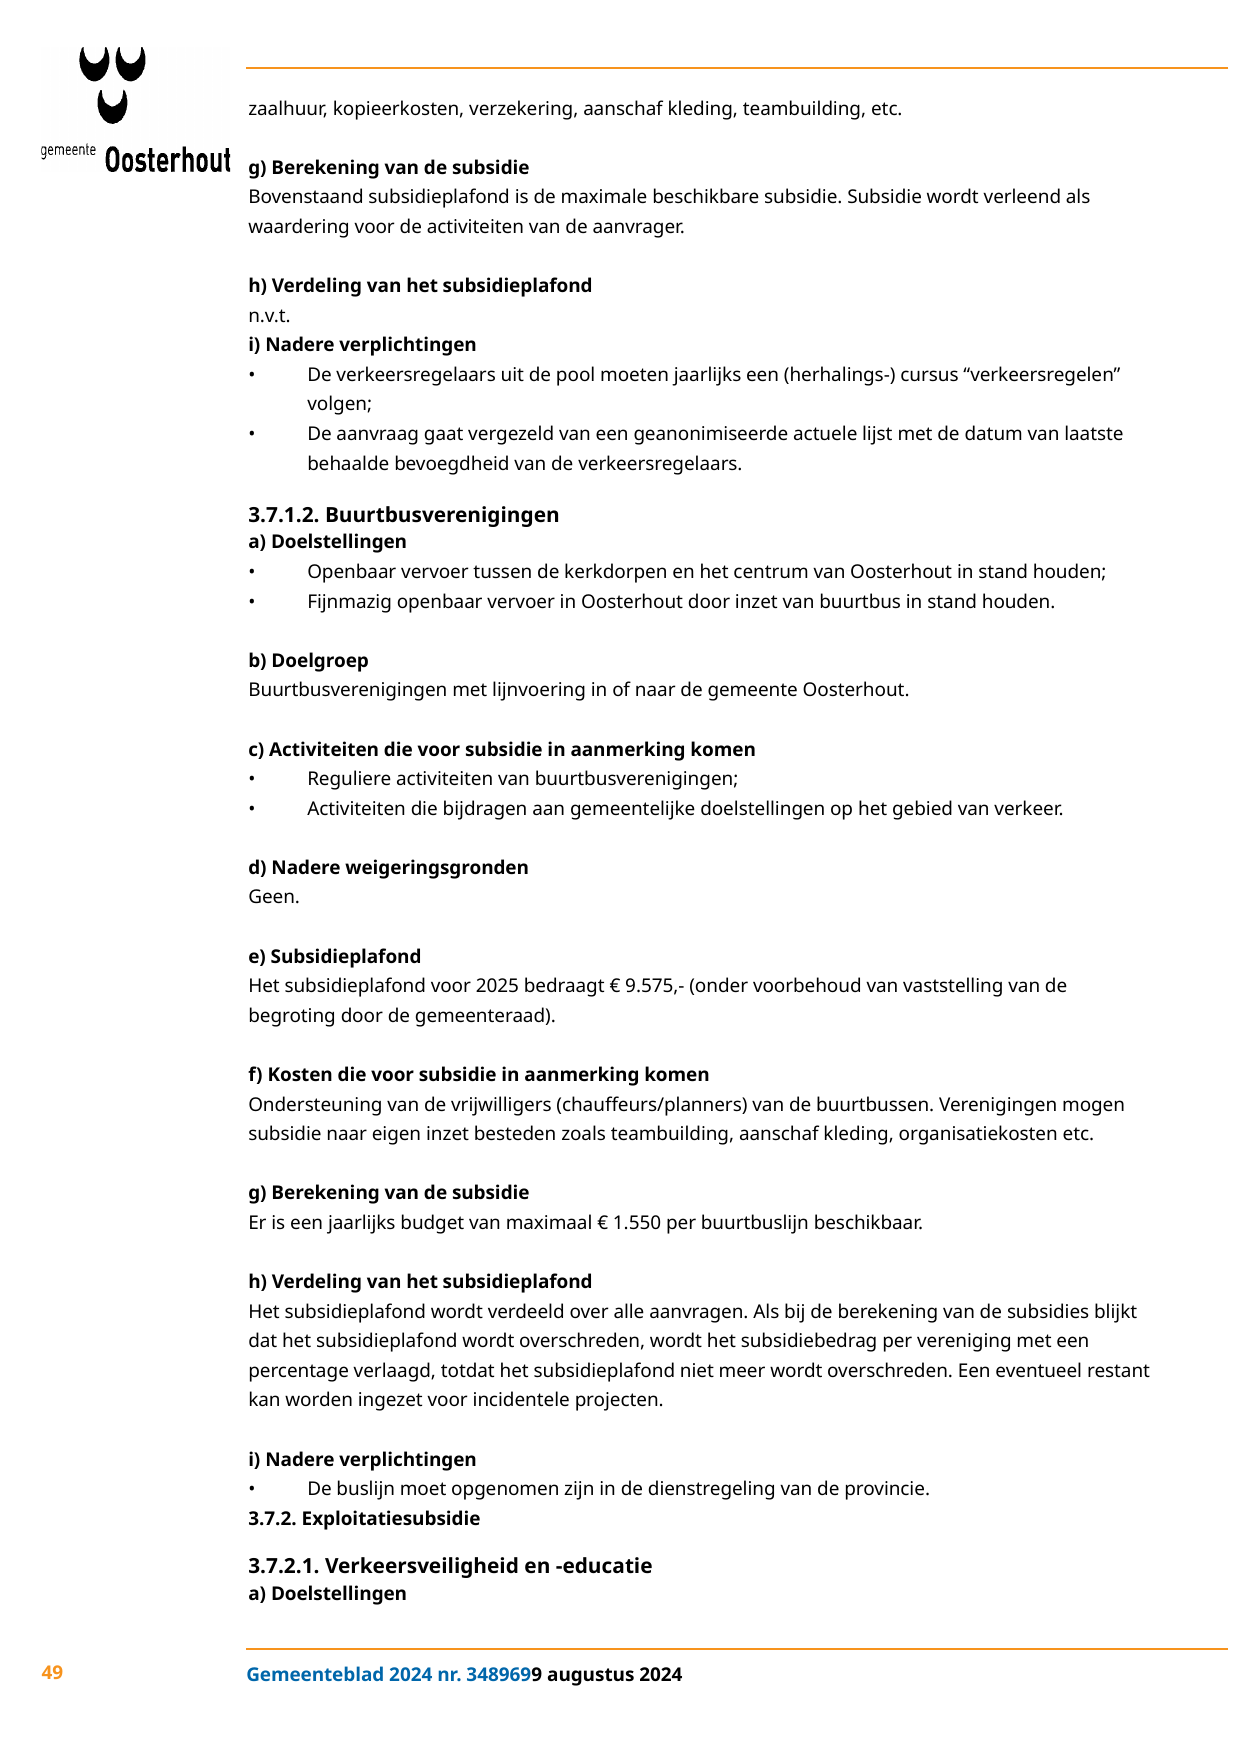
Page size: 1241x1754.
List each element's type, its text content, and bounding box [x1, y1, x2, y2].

text Geen. [248, 884, 1152, 909]
text b) Doelgroep [248, 647, 1152, 673]
text zaalhuur, kopieerkosten, verzekering, aanschaf kleding, teambuilding, etc. [248, 95, 1152, 121]
text Het subsidieplafond voor 2025 bedraagt € 9.575,- (onder voorbehoud van vaststelling van de begroting door de gemeenteraad). [248, 972, 1152, 1028]
text i) Nadere verplichtingen [248, 1446, 1152, 1471]
text i) Nadere verplichtingen [248, 331, 1152, 357]
list De verkeersregelaars uit de pool moeten jaarlijks een (herhalings-) cursus “verkeersregelen” volgen; [248, 361, 1152, 416]
list Reguliere activiteiten van buurtbusverenigingen; [248, 765, 1152, 791]
text c) Activiteiten die voor subsidie in aanmerking komen [248, 736, 1152, 761]
text h) Verdeling van het subsidieplafond [248, 1268, 1152, 1294]
list Fijnmazig openbaar vervoer in Oosterhout door inzet van buurtbus in stand houden. [248, 588, 1152, 613]
text a) Doelstellingen [248, 529, 1152, 554]
text Buurtbusverenigingen met lijnvoering in of naar de gemeente Oosterhout. [248, 677, 1152, 702]
text Het subsidieplafond wordt verdeeld over alle aanvragen. Als bij de berekening van de subsidies blijkt dat het subsidieplafond wordt overschreden, wordt het subsidiebedrag per vereniging met een percentage verlaagd, totdat het subsidieplafond niet meer wordt overschreden. Een eventueel restant kan worden ingezet voor incidentele projecten. [248, 1298, 1152, 1412]
list De aanvraag gaat vergezeld van een geanonimiseerde actuele lijst met de datum van laatste behaalde bevoegdheid van de verkeersregelaars. [248, 420, 1152, 476]
text 3.7.2.1. Verkeersveiligheid en -educatie [248, 1551, 1152, 1580]
list Activiteiten die bijdragen aan gemeentelijke doelstellingen op het gebied van verkeer. [248, 795, 1152, 821]
text g) Berekening van de subsidie [248, 1179, 1152, 1205]
list De buslijn moet opgenomen zijn in de dienstregeling van de provincie. [248, 1475, 1152, 1501]
list Openbaar vervoer tussen de kerkdorpen en het centrum van Oosterhout in stand houden; [248, 558, 1152, 584]
text g) Berekening van de subsidie [248, 154, 1152, 180]
picture [41, 47, 231, 172]
text Er is een jaarlijks budget van maximaal € 1.550 per buurtbuslijn beschikbaar. [248, 1209, 1152, 1235]
text 3.7.2. Exploitatiesubsidie [248, 1505, 1152, 1531]
text e) Subsidieplafond [248, 943, 1152, 968]
text d) Nadere weigeringsgronden [248, 854, 1152, 880]
text f) Kosten die voor subsidie in aanmerking komen [248, 1061, 1152, 1087]
text Bovenstaand subsidieplafond is de maximale beschikbare subsidie. Subsidie wordt verleend als waardering voor de activiteiten van de aanvrager. [248, 183, 1152, 239]
text a) Doelstellingen [248, 1580, 1152, 1606]
text 3.7.1.2. Buurtbusverenigingen [248, 500, 1152, 529]
text h) Verdeling van het subsidieplafond [248, 272, 1152, 298]
text Ondersteuning van de vrijwilligers (chauffeurs/planners) van de buurtbussen. Verenigingen mogen subsidie naar eigen inzet besteden zoals teambuilding, aanschaf kleding, organisatiekosten etc. [248, 1091, 1152, 1146]
text n.v.t. [248, 302, 1152, 328]
